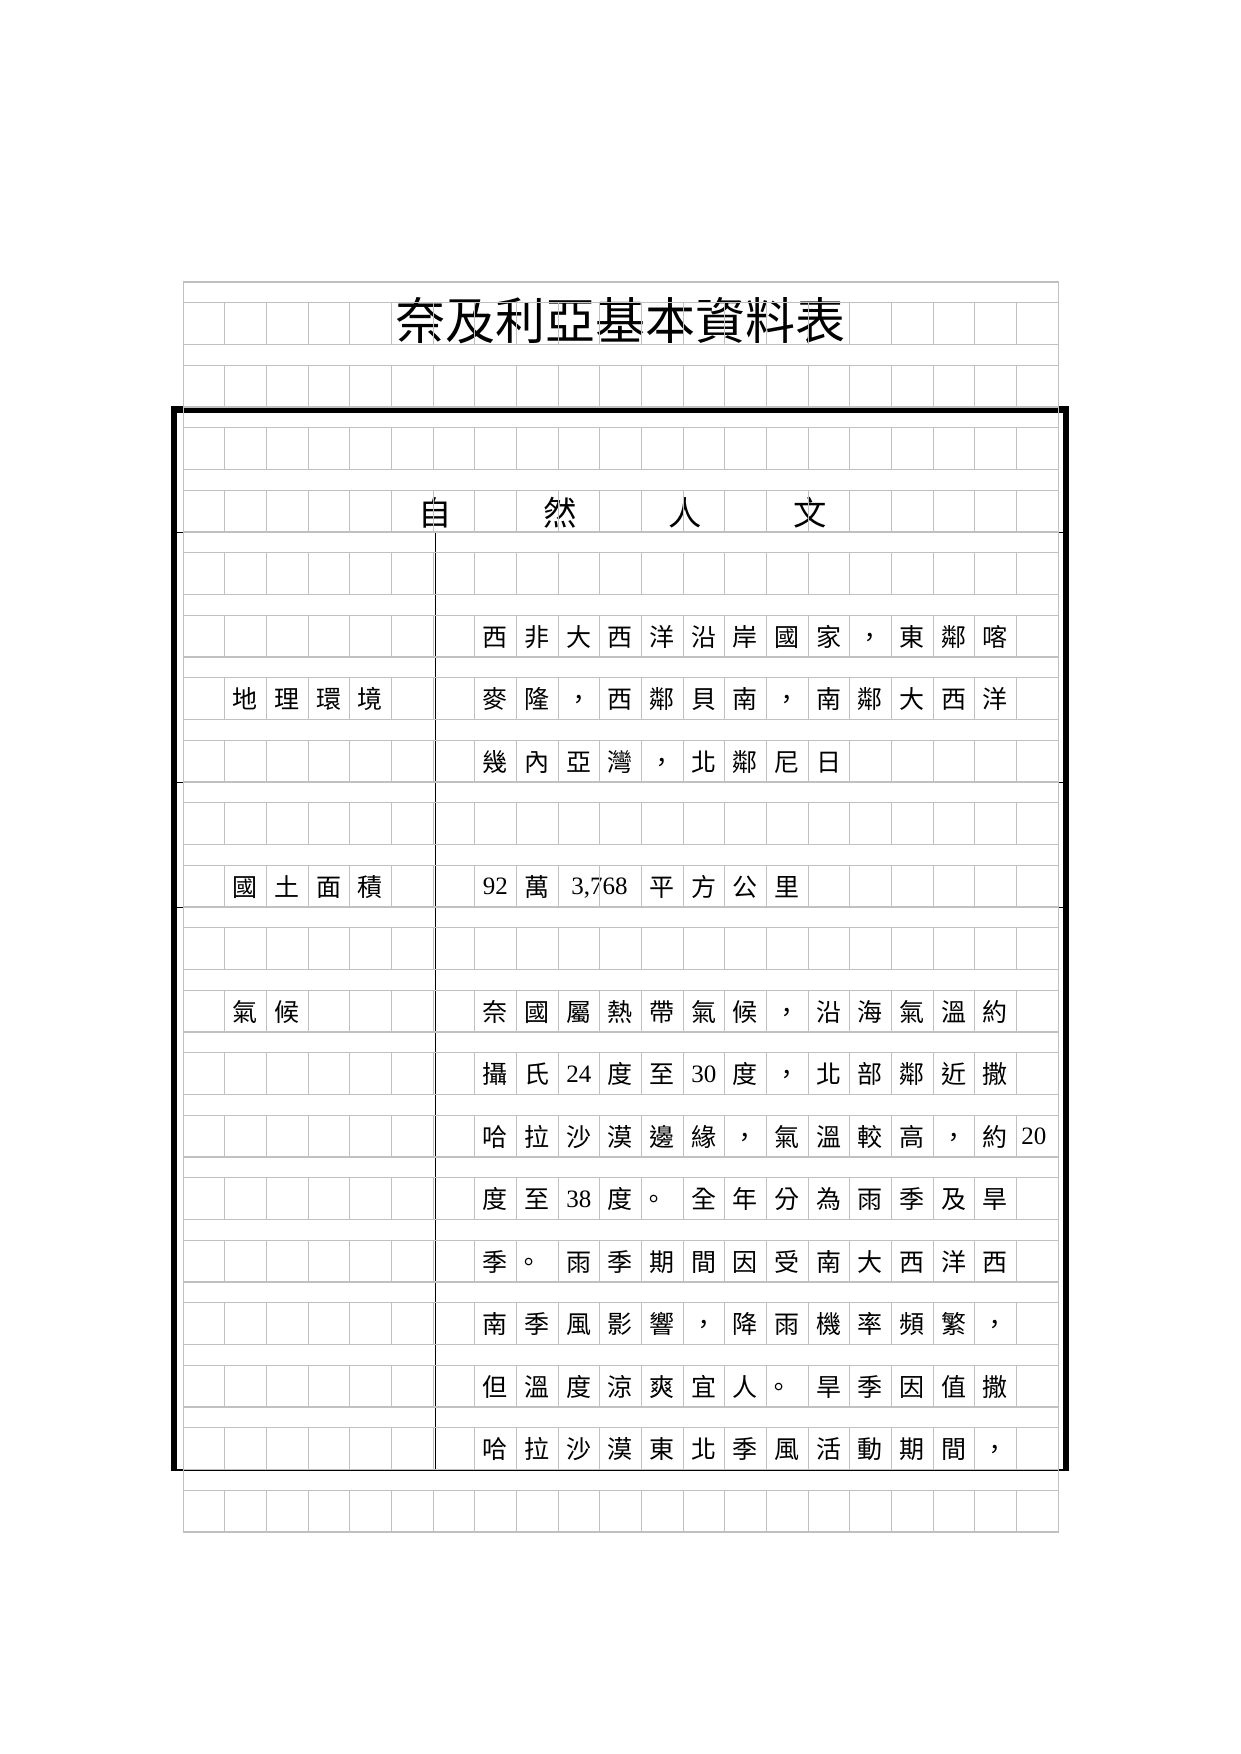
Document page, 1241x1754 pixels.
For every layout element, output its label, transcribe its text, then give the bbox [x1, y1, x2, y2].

table_cell 92萬3,768平方公里 [475, 803, 516, 844]
text 奈及利亞基本資料表 [767, 303, 808, 344]
table_cell [436, 720, 1058, 740]
table_header 自 然 人 文 [184, 491, 224, 531]
table_cell [309, 616, 349, 656]
table_header 自 然 人 文 [392, 491, 433, 531]
table_header 自 然 人 文 [267, 428, 308, 469]
table_cell 西 [475, 616, 516, 656]
table_header 自 然 人 文 [975, 491, 1016, 531]
table_cell 92萬3,768平方公里 [436, 803, 474, 844]
table_cell 幾 [475, 741, 516, 781]
table_cell [975, 553, 1016, 594]
text 奈及利亞基本資料表 [184, 345, 1058, 354]
table_cell [184, 908, 435, 927]
table_header 自 然 人 文 [934, 491, 974, 531]
table_header 自 然 人 文 [934, 428, 974, 469]
table_cell 麥 [475, 678, 516, 719]
table_cell 奈國屬熱帶氣候，沿海氣溫約攝氏24度至30度，北部鄰近撒哈拉沙漠邊緣，氣溫較高，約20度至38度。全年分為雨季及旱季。雨季期間因受南大西洋西南季風影響，降雨機率頻繁，但溫度涼爽宜人。旱季因值撒哈拉沙漠東北季風活動期間，氣候炎熱且時有沙塵暴，以致奈國中北部人感染眼疾及支氣管疾病盛行期；奈國西南及東南部受影響較為輕微。每年11月中旬至翌年3月底，由雨季過渡到旱季期間，撒哈拉沙漠之風暴向南吹，風沙漫天，有如大霧，俗稱「哈馬旦」（Harmattan），即「沙暴」之意。 [436, 1033, 1058, 1052]
table_header 自 然 人 文 [559, 428, 599, 469]
table_header 自 然 人 文 [642, 491, 683, 531]
table_cell [436, 678, 474, 719]
table_cell [934, 741, 974, 781]
table_cell [225, 1303, 266, 1344]
table_cell [436, 533, 1058, 552]
table_cell 奈國屬熱帶氣候，沿海氣溫約攝氏24度至30度，北部鄰近撒哈拉沙漠邊緣，氣溫較高，約20度至38度。全年分為雨季及旱季。雨季期間因受南大西洋西南季風影響，降雨機率頻繁，但溫度涼爽宜人。旱季因值撒哈拉沙漠東北季風活動期間，氣候炎熱且時有沙塵暴，以致奈國中北部人感染眼疾及支氣管疾病盛行期；奈國西南及東南部受影響較為輕微。每年11月中旬至翌年3月底，由雨季過渡到旱季期間，撒哈拉沙漠之風暴向南吹，風沙漫天，有如大霧，俗稱「哈馬旦」（Harmattan），即「沙暴」之意。 [436, 970, 1058, 990]
table_cell 92萬3,768平方公里 [767, 866, 808, 906]
table_cell 大 [559, 616, 599, 656]
text 奈及利亞基本資料表 [642, 303, 683, 344]
table_cell [642, 553, 683, 594]
table_header 自 然 人 文 [684, 428, 724, 469]
table_cell [184, 1095, 435, 1115]
text 奈及利亞基本資料表 [309, 303, 349, 344]
table_cell [309, 1303, 349, 1344]
table_header 自 然 人 文 [767, 428, 808, 469]
table_cell 92萬3,768平方公里 [934, 803, 974, 844]
table_cell [309, 928, 349, 969]
table_cell [184, 1158, 435, 1177]
table_cell 喀 [975, 616, 1016, 656]
table_cell [177, 533, 183, 781]
table_cell [350, 1116, 391, 1156]
table_cell 積 [350, 866, 391, 906]
table_cell [184, 1283, 435, 1302]
table_cell 92萬3,768平方公里 [600, 803, 641, 844]
table_cell [267, 1116, 308, 1156]
table_cell [225, 1116, 266, 1156]
table_cell 92萬3,768平方公里 [642, 866, 683, 906]
table_cell [517, 553, 558, 594]
table_header 自 然 人 文 [642, 428, 683, 469]
table_cell 北 [684, 741, 724, 781]
table_header 自 然 人 文 [475, 428, 516, 469]
table_cell [267, 553, 308, 594]
table_cell 92萬3,768平方公里 [642, 803, 683, 844]
table_cell 非 [517, 616, 558, 656]
table_cell [184, 1366, 224, 1406]
table_cell [350, 1366, 391, 1406]
table_cell [934, 553, 974, 594]
table_cell 92萬3,768平方公里 [600, 866, 641, 906]
table_cell [184, 678, 224, 719]
table_cell [392, 678, 433, 719]
table_cell [177, 783, 183, 906]
table_cell 92萬3,768平方公里 [975, 803, 1016, 844]
table_cell [184, 991, 224, 1031]
table_cell 西 [600, 616, 641, 656]
table_cell [225, 1241, 266, 1281]
table_cell [1017, 741, 1058, 781]
table_cell [350, 741, 391, 781]
table_cell [309, 1241, 349, 1281]
table_cell 92萬3,768平方公里 [475, 866, 516, 906]
table_header 自 然 人 文 [975, 428, 1016, 469]
table_cell 92萬3,768平方公里 [767, 803, 808, 844]
text 奈及利亞基本資料表 [517, 303, 558, 344]
text 奈及利亞基本資料表 [184, 303, 224, 344]
table_header 自 然 人 文 [177, 413, 183, 531]
table_cell [184, 803, 224, 844]
table_cell [436, 616, 474, 656]
table_cell [1017, 616, 1058, 656]
table_cell 家 [809, 616, 849, 656]
table_cell 92萬3,768平方公里 [517, 866, 558, 906]
table_header 自 然 人 文 [892, 491, 933, 531]
table_header 自 然 人 文 [184, 470, 1058, 490]
table_header 自 然 人 文 [850, 428, 891, 469]
table_cell 奈國屬熱帶氣候，沿海氣溫約攝氏24度至30度，北部鄰近撒哈拉沙漠邊緣，氣溫較高，約20度至38度。全年分為雨季及旱季。雨季期間因受南大西洋西南季風影響，降雨機率頻繁，但溫度涼爽宜人。旱季因值撒哈拉沙漠東北季風活動期間，氣候炎熱且時有沙塵暴，以致奈國中北部人感染眼疾及支氣管疾病盛行期；奈國西南及東南部受影響較為輕微。每年11月中旬至翌年3月底，由雨季過渡到旱季期間，撒哈拉沙漠之風暴向南吹，風沙漫天，有如大霧，俗稱「哈馬旦」（Harmattan），即「沙暴」之意。 [436, 1408, 1058, 1427]
table_cell [392, 1241, 433, 1281]
table_cell [184, 1033, 435, 1052]
table_cell [184, 595, 435, 615]
table_cell [725, 553, 766, 594]
table_cell [184, 783, 435, 802]
table_header 自 然 人 文 [809, 491, 849, 531]
table_cell 岸 [725, 616, 766, 656]
table_cell 貝 [684, 678, 724, 719]
table_cell 92萬3,768平方公里 [850, 803, 891, 844]
table_cell [184, 741, 224, 781]
table_cell 環 [309, 678, 349, 719]
table_cell ， [559, 678, 599, 719]
table_cell [267, 1053, 308, 1094]
table_cell [309, 1116, 349, 1156]
table_cell [225, 616, 266, 656]
table_cell [392, 741, 433, 781]
text 奈及利亞基本資料表 [934, 303, 974, 344]
table_cell [309, 1053, 349, 1094]
text 奈及利亞基本資料表 [559, 304, 585, 337]
table_cell [392, 1178, 433, 1219]
table_header 自 然 人 文 [1017, 491, 1058, 531]
table_cell 奈國屬熱帶氣候，沿海氣溫約攝氏24度至30度，北部鄰近撒哈拉沙漠邊緣，氣溫較高，約20度至38度。全年分為雨季及旱季。雨季期間因受南大西洋西南季風影響，降雨機率頻繁，但溫度涼爽宜人。旱季因值撒哈拉沙漠東北季風活動期間，氣候炎熱且時有沙塵暴，以致奈國中北部人感染眼疾及支氣管疾病盛行期；奈國西南及東南部受影響較為輕微。每年11月中旬至翌年3月底，由雨季過渡到旱季期間，撒哈拉沙漠之風暴向南吹，風沙漫天，有如大霧，俗稱「哈馬旦」（Harmattan），即「沙暴」之意。 [436, 1158, 1058, 1177]
table_cell [225, 1428, 266, 1469]
table_cell [600, 553, 641, 594]
table_cell 南 [809, 678, 849, 719]
table_cell 境 [350, 678, 391, 719]
table_cell 氣 [225, 991, 266, 1031]
table_header 自 然 人 文 [892, 428, 933, 469]
text 奈及利亞基本資料表 [225, 303, 266, 344]
table_cell [1017, 678, 1058, 719]
text 奈及利亞基本資料表 [392, 303, 433, 344]
text 奈及利亞基本資料表 [475, 303, 516, 344]
table_cell 面 [309, 866, 349, 906]
table_cell 92萬3,768平方公里 [517, 803, 558, 844]
table_cell [392, 553, 433, 594]
table_cell [392, 1053, 433, 1094]
table_cell ， [850, 616, 891, 656]
table_cell [309, 991, 349, 1031]
table_header 自 然 人 文 [1059, 413, 1063, 531]
table_cell [392, 803, 433, 844]
table_cell [184, 1345, 435, 1365]
table_cell [184, 720, 435, 740]
table_cell 鄰 [642, 678, 683, 719]
table_cell 92萬3,768平方公里 [684, 866, 724, 906]
table_cell [184, 533, 435, 552]
table_cell 洋 [975, 678, 1016, 719]
text 奈及利亞基本資料表 [1017, 303, 1058, 344]
table_cell [309, 741, 349, 781]
table_header 自 然 人 文 [517, 428, 558, 469]
table_cell [436, 553, 474, 594]
table_header 自 然 人 文 [725, 428, 766, 469]
table_cell 西 [934, 678, 974, 719]
table_header 自 然 人 文 [725, 491, 766, 531]
table_cell [475, 553, 516, 594]
table_header 自 然 人 文 [1017, 428, 1058, 469]
table_cell [225, 553, 266, 594]
table_cell 92萬3,768平方公里 [559, 866, 599, 906]
table_cell 92萬3,768平方公里 [725, 866, 766, 906]
table_header 自 然 人 文 [392, 428, 433, 469]
text 奈及利亞基本資料表 [684, 303, 724, 344]
table_cell 內 [517, 741, 558, 781]
table_cell 92萬3,768平方公里 [1017, 803, 1058, 844]
table_header 自 然 人 文 [225, 491, 266, 531]
table_cell [267, 616, 308, 656]
table_header 自 然 人 文 [184, 413, 1058, 427]
table_cell [184, 1053, 224, 1094]
table_cell [350, 1303, 391, 1344]
table_cell ， [767, 678, 808, 719]
table_header 自 然 人 文 [309, 428, 349, 469]
table_cell [177, 908, 183, 1469]
text 奈及利亞基本資料表 [767, 303, 783, 329]
table_cell [436, 595, 1058, 615]
table_cell 92萬3,768平方公里 [1017, 866, 1058, 906]
table_header 自 然 人 文 [475, 491, 516, 531]
table_cell [184, 928, 224, 969]
table_cell 鄰 [725, 741, 766, 781]
table_header 自 然 人 文 [517, 491, 558, 531]
table_cell [184, 1428, 224, 1469]
table_header 自 然 人 文 [600, 428, 641, 469]
table_cell [225, 928, 266, 969]
table_cell 日 [809, 741, 849, 781]
table_cell [184, 1241, 224, 1281]
table_cell [184, 1408, 435, 1427]
table_cell [350, 1178, 391, 1219]
table_cell [350, 1428, 391, 1469]
text 奈及利亞基本資料表 [184, 283, 1058, 302]
table_cell [392, 928, 433, 969]
table_cell [350, 616, 391, 656]
table_header 自 然 人 文 [600, 491, 641, 531]
table_header 自 然 人 文 [184, 428, 224, 469]
table_cell [267, 1366, 308, 1406]
table_cell [1059, 533, 1063, 781]
table_cell 灣 [600, 741, 641, 781]
table_cell 國 [767, 616, 808, 656]
text 奈及利亞基本資料表 [809, 303, 849, 344]
table_cell [392, 1428, 433, 1469]
table_cell [184, 1220, 435, 1240]
table_cell [767, 553, 808, 594]
table_cell 92萬3,768平方公里 [559, 803, 599, 844]
table_cell 南 [725, 678, 766, 719]
table_cell 隆 [517, 678, 558, 719]
table_cell [350, 803, 391, 844]
table_cell 理 [267, 678, 308, 719]
table_cell [350, 1241, 391, 1281]
table_cell 沿 [684, 616, 724, 656]
table_cell 92萬3,768平方公里 [809, 803, 849, 844]
table_cell [684, 553, 724, 594]
table_header 自 然 人 文 [767, 491, 808, 531]
table_cell 奈國屬熱帶氣候，沿海氣溫約攝氏24度至30度，北部鄰近撒哈拉沙漠邊緣，氣溫較高，約20度至38度。全年分為雨季及旱季。雨季期間因受南大西洋西南季風影響，降雨機率頻繁，但溫度涼爽宜人。旱季因值撒哈拉沙漠東北季風活動期間，氣候炎熱且時有沙塵暴，以致奈國中北部人感染眼疾及支氣管疾病盛行期；奈國西南及東南部受影響較為輕微。每年11月中旬至翌年3月底，由雨季過渡到旱季期間，撒哈拉沙漠之風暴向南吹，風沙漫天，有如大霧，俗稱「哈馬旦」（Harmattan），即「沙暴」之意。 [436, 908, 1058, 927]
table_cell [309, 553, 349, 594]
table_cell [1017, 553, 1058, 594]
text 奈及利亞基本資料表 [975, 303, 1016, 344]
table_header 自 然 人 文 [850, 491, 891, 531]
table_cell 92萬3,768平方公里 [725, 803, 766, 844]
table_header 自 然 人 文 [684, 491, 724, 531]
table_cell [850, 741, 891, 781]
table_cell 鄰 [934, 616, 974, 656]
table_cell [309, 1366, 349, 1406]
table_cell [184, 616, 224, 656]
table_cell 92萬3,768平方公里 [436, 845, 1058, 865]
table_header 自 然 人 文 [809, 428, 849, 469]
table_cell [350, 553, 391, 594]
text 奈及利亞基本資料表 [892, 303, 933, 344]
table_cell [392, 1303, 433, 1344]
table_cell 奈國屬熱帶氣候，沿海氣溫約攝氏24度至30度，北部鄰近撒哈拉沙漠邊緣，氣溫較高，約20度至38度。全年分為雨季及旱季。雨季期間因受南大西洋西南季風影響，降雨機率頻繁，但溫度涼爽宜人。旱季因值撒哈拉沙漠東北季風活動期間，氣候炎熱且時有沙塵暴，以致奈國中北部人感染眼疾及支氣管疾病盛行期；奈國西南及東南部受影響較為輕微。每年11月中旬至翌年3月底，由雨季過渡到旱季期間，撒哈拉沙漠之風暴向南吹，風沙漫天，有如大霧，俗稱「哈馬旦」（Harmattan），即「沙暴」之意。 [436, 1095, 1058, 1115]
table_cell 92萬3,768平方公里 [1059, 783, 1063, 906]
table_cell [184, 845, 435, 865]
table_cell [975, 741, 1016, 781]
table_header 自 然 人 文 [559, 491, 599, 531]
table_cell 奈國屬熱帶氣候，沿海氣溫約攝氏24度至30度，北部鄰近撒哈拉沙漠邊緣，氣溫較高，約20度至38度。全年分為雨季及旱季。雨季期間因受南大西洋西南季風影響，降雨機率頻繁，但溫度涼爽宜人。旱季因值撒哈拉沙漠東北季風活動期間，氣候炎熱且時有沙塵暴，以致奈國中北部人感染眼疾及支氣管疾病盛行期；奈國西南及東南部受影響較為輕微。每年11月中旬至翌年3月底，由雨季過渡到旱季期間，撒哈拉沙漠之風暴向南吹，風沙漫天，有如大霧，俗稱「哈馬旦」（Harmattan），即「沙暴」之意。 [436, 1345, 1058, 1365]
table_cell [267, 1178, 308, 1219]
table_cell [267, 741, 308, 781]
table_header 自 然 人 文 [434, 491, 474, 531]
table_cell 92萬3,768平方公里 [892, 866, 933, 906]
table_cell 西 [600, 678, 641, 719]
table_cell [184, 866, 224, 906]
table_cell [225, 1178, 266, 1219]
table_cell [309, 1178, 349, 1219]
table_cell [850, 553, 891, 594]
table_cell [309, 1428, 349, 1469]
table_header 自 然 人 文 [350, 428, 391, 469]
table_cell 國 [225, 866, 266, 906]
table_cell [892, 741, 933, 781]
table_cell [436, 741, 474, 781]
text 奈及利亞基本資料表 [350, 303, 391, 344]
table_cell 92萬3,768平方公里 [436, 783, 1058, 802]
table_cell 大 [892, 678, 933, 719]
table_cell 東 [892, 616, 933, 656]
table_cell ， [642, 741, 683, 781]
text 奈及利亞基本資料表 [672, 311, 683, 330]
table_header 自 然 人 文 [267, 491, 308, 531]
text 奈及利亞基本資料表 [725, 303, 766, 344]
table_cell 92萬3,768平方公里 [850, 866, 891, 906]
table_cell [267, 1428, 308, 1469]
text 奈及利亞基本資料表 [434, 303, 474, 344]
table_cell 92萬3,768平方公里 [436, 866, 474, 906]
table_cell 鄰 [850, 678, 891, 719]
table_cell [267, 1241, 308, 1281]
table_cell 92萬3,768平方公里 [809, 866, 849, 906]
table_cell 尼 [767, 741, 808, 781]
table_cell [392, 866, 433, 906]
table_cell [392, 616, 433, 656]
table_header 自 然 人 文 [225, 428, 266, 469]
table_cell [892, 553, 933, 594]
table_cell [559, 553, 599, 594]
table_cell [184, 1116, 224, 1156]
table_cell [350, 928, 391, 969]
table_cell [225, 1366, 266, 1406]
table_cell [184, 1178, 224, 1219]
table_cell [225, 741, 266, 781]
table_cell 奈國屬熱帶氣候，沿海氣溫約攝氏24度至30度，北部鄰近撒哈拉沙漠邊緣，氣溫較高，約20度至38度。全年分為雨季及旱季。雨季期間因受南大西洋西南季風影響，降雨機率頻繁，但溫度涼爽宜人。旱季因值撒哈拉沙漠東北季風活動期間，氣候炎熱且時有沙塵暴，以致奈國中北部人感染眼疾及支氣管疾病盛行期；奈國西南及東南部受影響較為輕微。每年11月中旬至翌年3月底，由雨季過渡到旱季期間，撒哈拉沙漠之風暴向南吹，風沙漫天，有如大霧，俗稱「哈馬旦」（Harmattan），即「沙暴」之意。 [436, 1283, 1058, 1302]
table_cell 92萬3,768平方公里 [934, 866, 974, 906]
table_cell 候 [267, 991, 308, 1031]
text 奈及利亞基本資料表 [600, 324, 641, 344]
table_cell [392, 1116, 433, 1156]
table_cell [392, 991, 433, 1031]
table_cell 亞 [559, 741, 599, 781]
table_cell [350, 1053, 391, 1094]
table_cell [184, 970, 435, 990]
text 奈及利亞基本資料表 [559, 303, 599, 344]
text 奈及利亞基本資料表 [267, 303, 308, 344]
table_cell [225, 1053, 266, 1094]
table_cell [184, 658, 435, 677]
table_cell 92萬3,768平方公里 [975, 866, 1016, 906]
table_cell 地 [225, 678, 266, 719]
table_cell 洋 [642, 616, 683, 656]
table_cell 92萬3,768平方公里 [892, 803, 933, 844]
table_cell [225, 803, 266, 844]
text 奈及利亞基本資料表 [850, 303, 891, 344]
table_header 自 然 人 文 [350, 491, 391, 531]
table_header 自 然 人 文 [309, 491, 349, 531]
table_header 自 然 人 文 [434, 428, 474, 469]
table_cell [184, 1303, 224, 1344]
table_cell [809, 553, 849, 594]
table_cell [267, 928, 308, 969]
table_cell [267, 803, 308, 844]
table_cell 92萬3,768平方公里 [684, 803, 724, 844]
table_cell [184, 553, 224, 594]
table_cell [309, 803, 349, 844]
table_cell 奈國屬熱帶氣候，沿海氣溫約攝氏24度至30度，北部鄰近撒哈拉沙漠邊緣，氣溫較高，約20度至38度。全年分為雨季及旱季。雨季期間因受南大西洋西南季風影響，降雨機率頻繁，但溫度涼爽宜人。旱季因值撒哈拉沙漠東北季風活動期間，氣候炎熱且時有沙塵暴，以致奈國中北部人感染眼疾及支氣管疾病盛行期；奈國西南及東南部受影響較為輕微。每年11月中旬至翌年3月底，由雨季過渡到旱季期間，撒哈拉沙漠之風暴向南吹，風沙漫天，有如大霧，俗稱「哈馬旦」（Harmattan），即「沙暴」之意。 [436, 1220, 1058, 1240]
table_cell 土 [267, 866, 308, 906]
table_cell [267, 1303, 308, 1344]
table_cell [350, 991, 391, 1031]
table_cell [436, 658, 1058, 677]
table_cell [392, 1366, 433, 1406]
